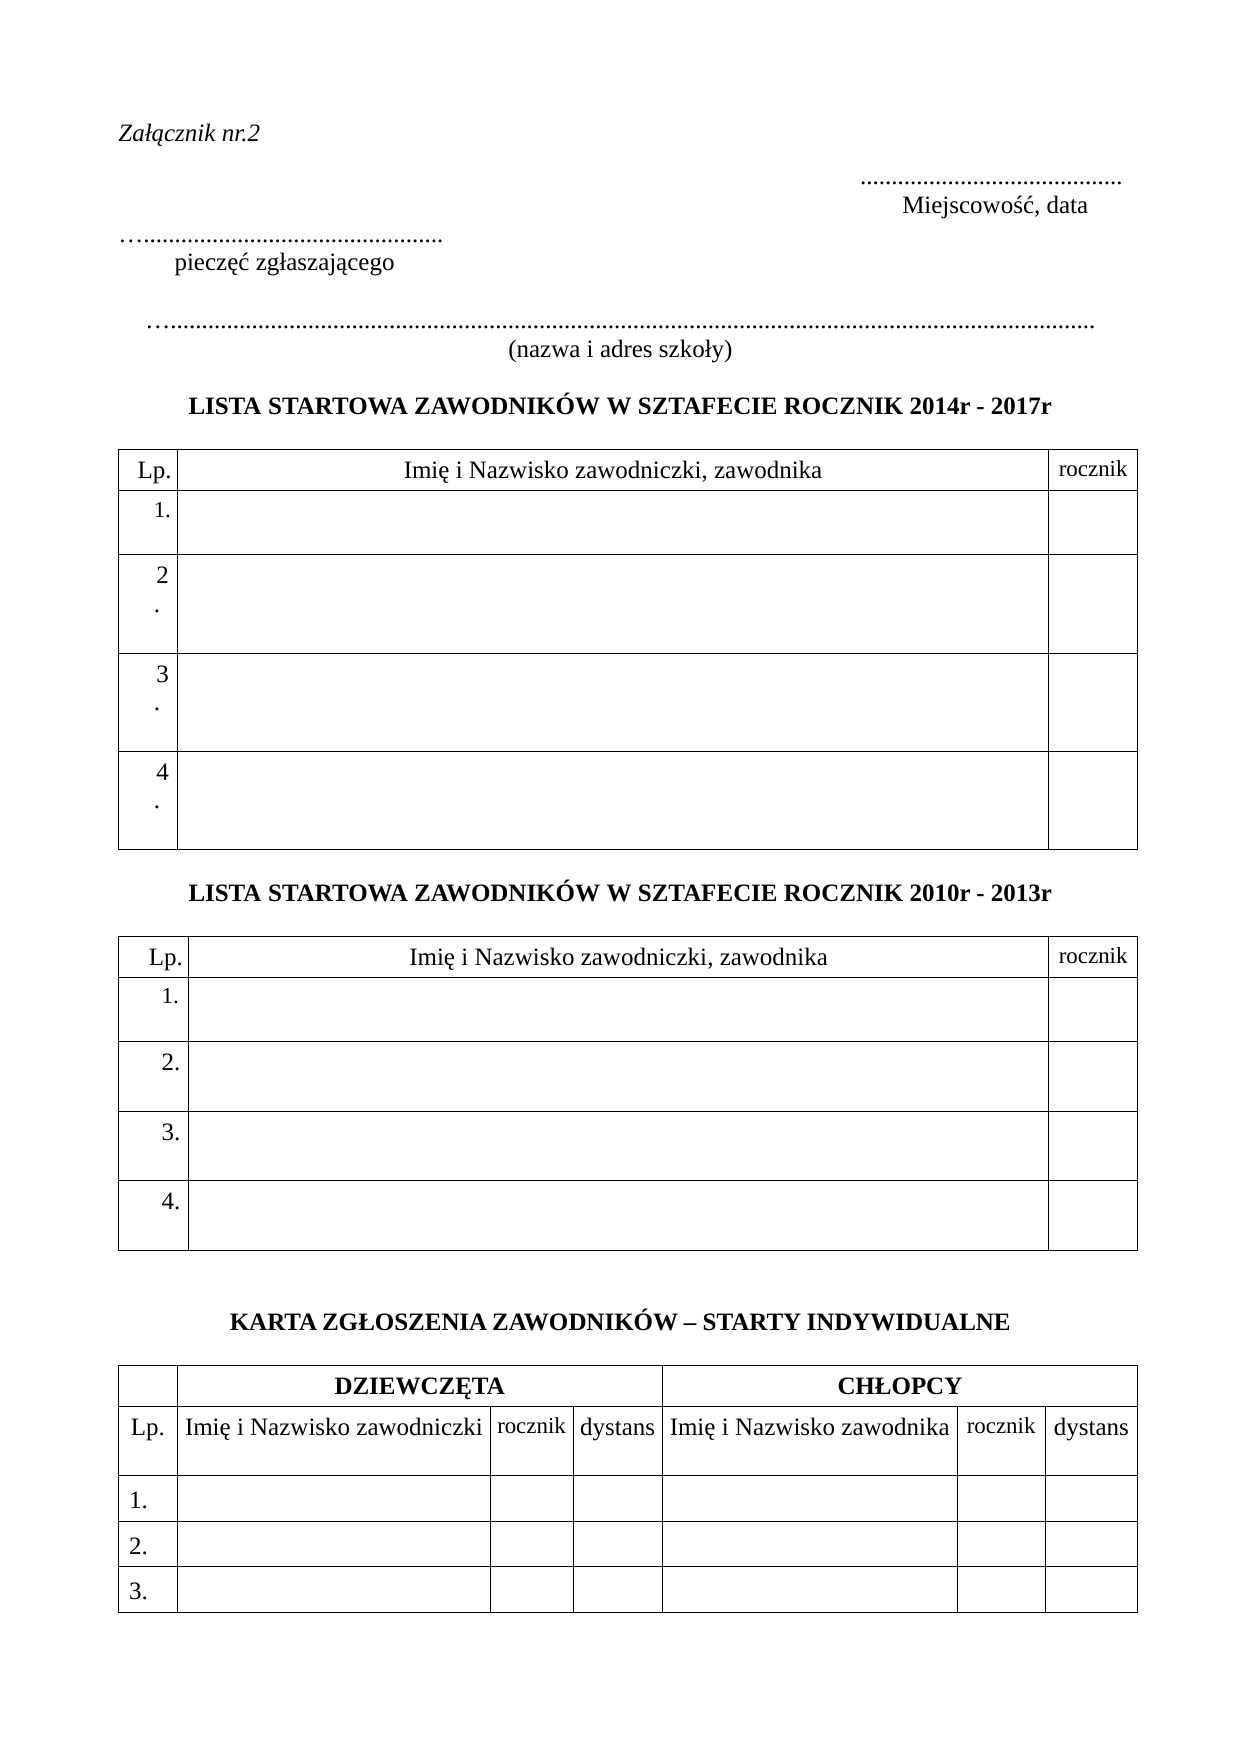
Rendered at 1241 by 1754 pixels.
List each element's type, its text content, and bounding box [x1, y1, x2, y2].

table_header [119, 1366, 177, 1406]
table_cell dystans [574, 1407, 662, 1475]
table_cell [1046, 1567, 1137, 1612]
table_cell [189, 1042, 1048, 1111]
table_cell [1046, 1476, 1137, 1521]
table_cell [178, 654, 1048, 751]
table_cell [178, 1522, 490, 1566]
text …................................................ [118, 219, 1122, 247]
table_cell [958, 1567, 1045, 1612]
table_cell [189, 1112, 1048, 1180]
table_cell [1049, 491, 1137, 554]
table_header CHŁOPCY [663, 1366, 1137, 1406]
table_cell [1049, 752, 1137, 849]
table_cell [1049, 1112, 1137, 1180]
text (nazwa i adres szkoły) [118, 334, 1122, 362]
table_header rocznik [1049, 937, 1137, 976]
table_cell [119, 1042, 188, 1111]
table_cell [1049, 654, 1137, 751]
table_header rocznik [1049, 450, 1137, 489]
table_header Lp. [119, 450, 177, 489]
table_cell [178, 555, 1048, 652]
table_cell [178, 1476, 490, 1521]
table_cell [119, 491, 177, 554]
table_cell [119, 1522, 177, 1566]
table_cell [491, 1522, 573, 1566]
table_cell rocznik [491, 1407, 573, 1475]
table_cell Imię i Nazwisko zawodnika [663, 1407, 957, 1475]
table_cell [178, 752, 1048, 849]
table_cell [574, 1567, 662, 1612]
table_cell [178, 1567, 490, 1612]
table_cell [958, 1476, 1045, 1521]
table_cell rocznik [958, 1407, 1045, 1475]
table_cell [119, 1181, 188, 1249]
table_cell [1049, 978, 1137, 1041]
table_cell [1049, 1181, 1137, 1249]
table_cell [119, 555, 177, 652]
table_cell [1046, 1522, 1137, 1566]
table_cell Lp. [119, 1407, 177, 1475]
text LISTA STARTOWA ZAWODNIKÓW W SZTAFECIE ROCZNIK 2014r - 2017r [118, 391, 1122, 420]
table_cell [663, 1567, 957, 1612]
table_cell [1049, 555, 1137, 652]
text .......................................... [118, 161, 1122, 190]
table_cell [119, 654, 177, 751]
text Miejscowość, data [118, 190, 1122, 219]
table_header Imię i Nazwisko zawodniczki, zawodnika [189, 937, 1048, 976]
table_cell [119, 978, 188, 1041]
text KARTA ZGŁOSZENIA ZAWODNIKÓW – STARTY INDYWIDUALNE [118, 1307, 1122, 1336]
table_cell [491, 1567, 573, 1612]
table_cell dystans [1046, 1407, 1137, 1475]
text pieczęć zgłaszającego [118, 247, 1122, 276]
table_cell [574, 1476, 662, 1521]
table_cell [663, 1522, 957, 1566]
table_cell Imię i Nazwisko zawodniczki [178, 1407, 490, 1475]
table_cell [958, 1522, 1045, 1566]
table_cell [189, 1181, 1048, 1249]
table_cell [119, 1567, 177, 1612]
text Załącznik nr.2 [118, 118, 1122, 147]
table_cell [119, 1476, 177, 1521]
table_header Lp. [119, 937, 188, 976]
table_header Imię i Nazwisko zawodniczki, zawodnika [178, 450, 1048, 489]
table_cell [178, 491, 1048, 554]
table_cell [119, 752, 177, 849]
table_cell [189, 978, 1048, 1041]
table_cell [663, 1476, 957, 1521]
table_cell [119, 1112, 188, 1180]
table_header DZIEWCZĘTA [178, 1366, 662, 1406]
table_cell [491, 1476, 573, 1521]
text ….................................................................................................................................................... [118, 305, 1122, 334]
table_cell [574, 1522, 662, 1566]
table_cell [1049, 1042, 1137, 1111]
text LISTA STARTOWA ZAWODNIKÓW W SZTAFECIE ROCZNIK 2010r - 2013r [118, 878, 1122, 907]
